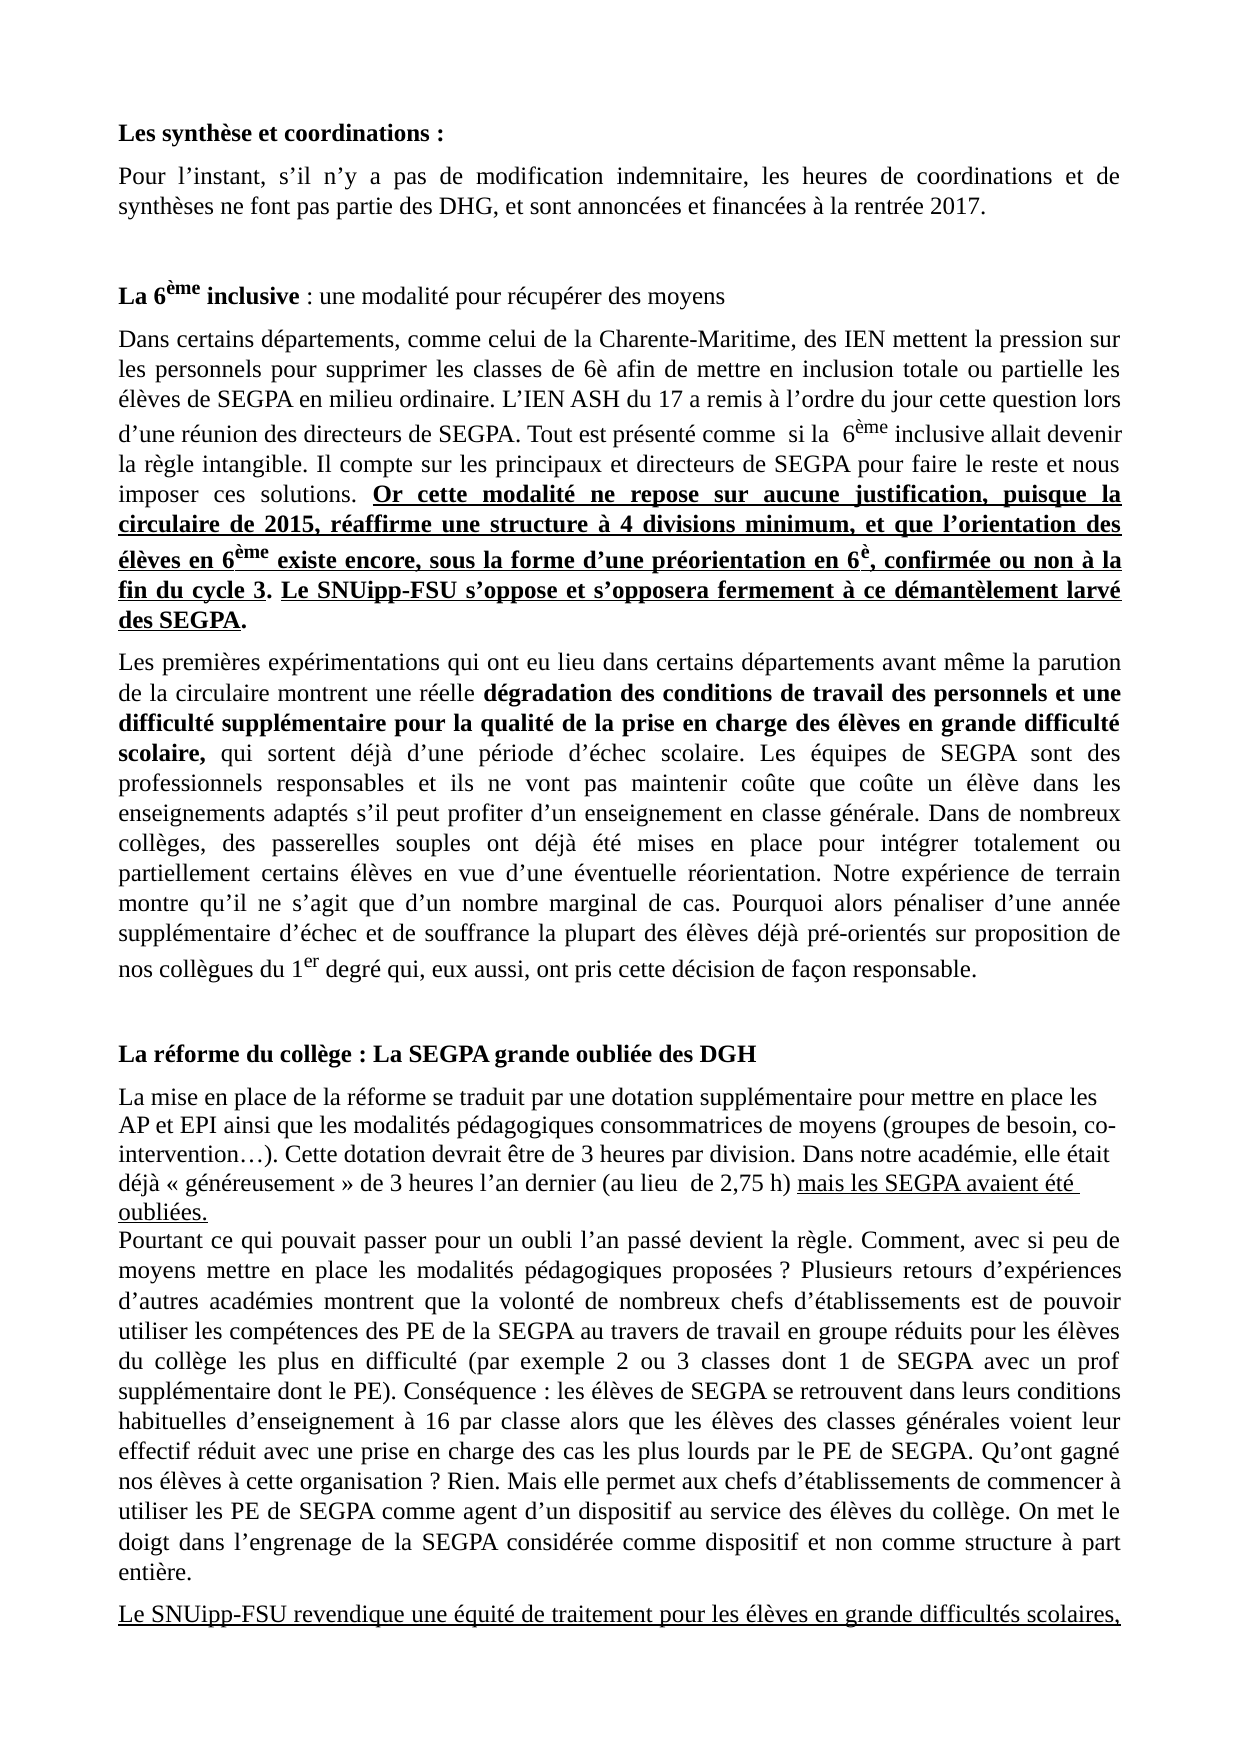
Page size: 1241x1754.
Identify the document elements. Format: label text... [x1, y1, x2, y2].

text La mise en place de la réforme se traduit par une dotation supplémentaire pour mettre en place les AP et EPI ainsi que les modalités pédagogiques consommatrices de moyens (groupes de besoin, co-intervention…). Cette dotation devrait être de 3 heures par division. Dans notre académie, elle était déjà « généreusement » de 3 heures l’an dernier (au lieu de 2,75 h) mais les SEGPA avaient été oubliées. [118, 1082, 1122, 1226]
text La 6ème inclusive : une modalité pour récupérer des moyens [118, 276, 1122, 309]
text Les premières expérimentations qui ont eu lieu dans certains départements avant même la parution de la circulaire montrent une réelle dégradation des conditions de travail des personnels et une difficulté supplémentaire pour la qualité de la prise en charge des élèves en grande difficulté scolaire, qui sortent déjà d’une période d’échec scolaire. Les équipes de SEGPA sont des professionnels responsables et ils ne vont pas maintenir coûte que coûte un élève dans les enseignements adaptés s’il peut profiter d’un enseignement en classe générale. Dans de nombreux collèges, des passerelles souples ont déjà été mises en place pour intégrer totalement ou partiellement certains élèves en vue d’une éventuelle réorientation. Notre expérience de terrain montre qu’il ne s’agit que d’un nombre marginal de cas. Pourquoi alors pénaliser d’une année supplémentaire d’échec et de souffrance la plupart des élèves déjà pré-orientés sur proposition de nos collègues du 1er degré qui, eux aussi, ont pris cette décision de façon responsable. [118, 647, 1122, 982]
text fin du cycle 3. Le SNUipp-FSU s’oppose et s’opposera fermement à ce démantèlement larvé des SEGPA. [118, 571, 1122, 634]
text Les synthèse et coordinations : [118, 118, 1122, 147]
text Pourtant ce qui pouvait passer pour un oubli l’an passé devient la règle. Comment, avec si peu de moyens mettre en place les modalités pédagogiques proposées ? Plusieurs retours d’expériences d’autres académies montrent que la volonté de nombreux chefs d’établissements est de pouvoir utiliser les compétences des PE de la SEGPA au travers de travail en groupe réduits pour les élèves du collège les plus en difficulté (par exemple 2 ou 3 classes dont 1 de SEGPA avec un prof supplémentaire dont le PE). Conséquence : les élèves de SEGPA se retrouvent dans leurs conditions habituelles d’enseignement à 16 par classe alors que les élèves des classes générales voient leur effectif réduit avec une prise en charge des cas les plus lourds par le PE de SEGPA. Qu’ont gagné nos élèves à cette organisation ? Rien. Mais elle permet aux chefs d’établissements de commencer à utiliser les PE de SEGPA comme agent d’un dispositif au service des élèves du collège. On met le doigt dans l’engrenage de la SEGPA considérée comme dispositif et non comme structure à part entière. [118, 1226, 1122, 1585]
text élèves en 6ème existe encore, sous la forme d’une préorientation en 6è, confirmée ou non à la [118, 536, 1122, 570]
text Pour l’instant, s’il n’y a pas de modification indemnitaire, les heures de coordinations et de synthèses ne font pas partie des DHG, et sont annoncées et financées à la rentrée 2017. [118, 161, 1122, 219]
text Dans certains départements, comme celui de la Charente-Maritime, des IEN mettent la pression sur les personnels pour supprimer les classes de 6è afin de mettre en inclusion totale ou partielle les élèves de SEGPA en milieu ordinaire. L’IEN ASH du 17 a remis à l’ordre du jour cette question lors d’une réunion des directeurs de SEGPA. Tout est présenté comme si la 6ème inclusive allait devenir la règle intangible. Il compte sur les principaux et directeurs de SEGPA pour faire le reste et nous imposer ces solutions. Or cette modalité ne repose sur aucune justification, puisque la circulaire de 2015, réaffirme une structure à 4 divisions minimum, et que l’orientation des [118, 324, 1122, 534]
text La réforme du collège : La SEGPA grande oubliée des DGH [118, 1039, 1122, 1068]
text Le SNUipp-FSU revendique une équité de traitement pour les élèves en grande difficultés scolaires, [118, 1599, 1122, 1628]
